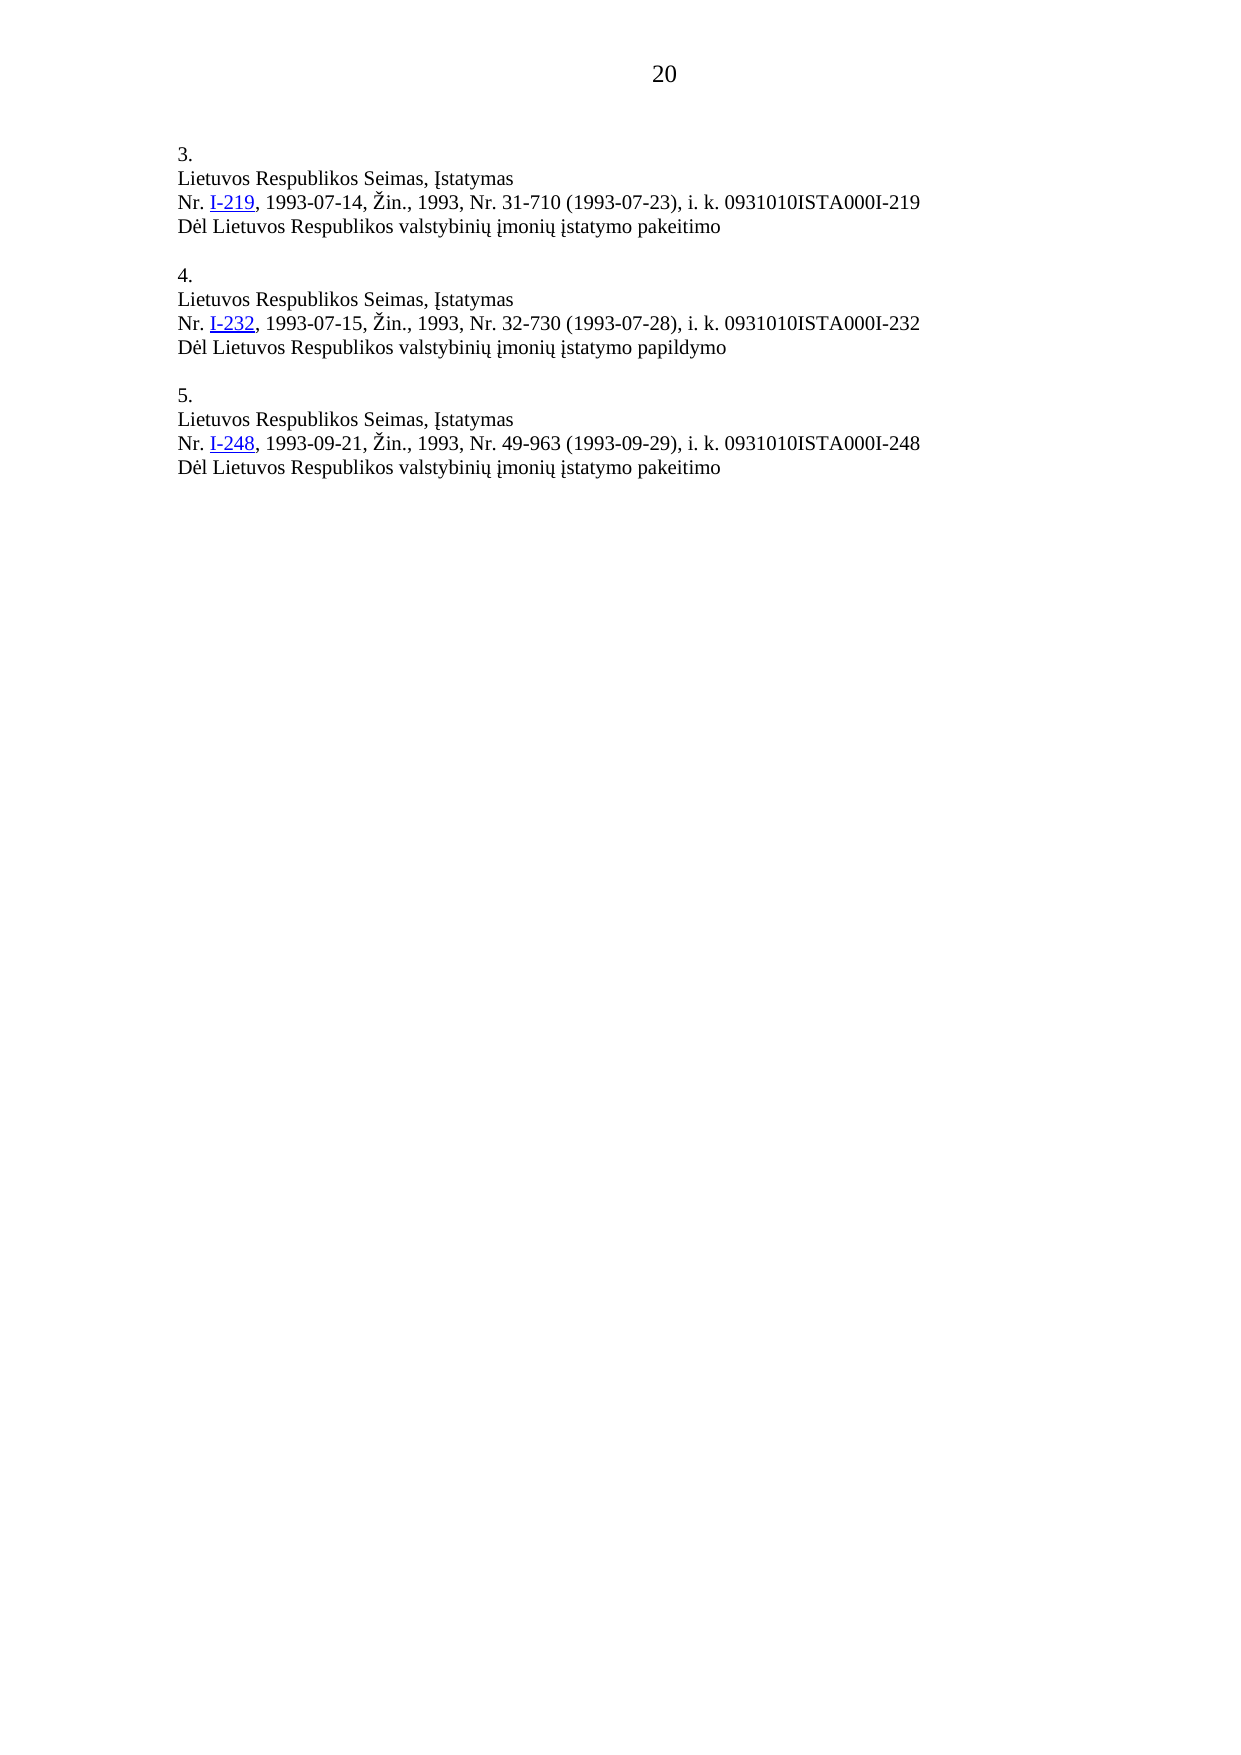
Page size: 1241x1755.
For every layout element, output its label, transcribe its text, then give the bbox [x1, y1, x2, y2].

text Dėl Lietuvos Respublikos valstybinių įmonių įstatymo pakeitimo [177, 455, 1152, 479]
text Lietuvos Respublikos Seimas, Įstatymas [177, 407, 1152, 431]
text Lietuvos Respublikos Seimas, Įstatymas [177, 287, 1152, 311]
text Nr. I-219, 1993-07-14, Žin., 1993, Nr. 31-710 (1993-07-23), i. k. 0931010ISTA000I-219 [177, 190, 1152, 214]
text Lietuvos Respublikos Seimas, Įstatymas [177, 166, 1152, 190]
text Nr. I-248, 1993-09-21, Žin., 1993, Nr. 49-963 (1993-09-29), i. k. 0931010ISTA000I-248 [177, 431, 1152, 455]
text Nr. I-232, 1993-07-15, Žin., 1993, Nr. 32-730 (1993-07-28), i. k. 0931010ISTA000I-232 [177, 311, 1152, 335]
text Dėl Lietuvos Respublikos valstybinių įmonių įstatymo pakeitimo [177, 214, 1152, 238]
text 4. [177, 262, 1152, 287]
text 5. [177, 383, 1152, 407]
text 3. [177, 142, 1152, 166]
text Dėl Lietuvos Respublikos valstybinių įmonių įstatymo papildymo [177, 335, 1152, 359]
